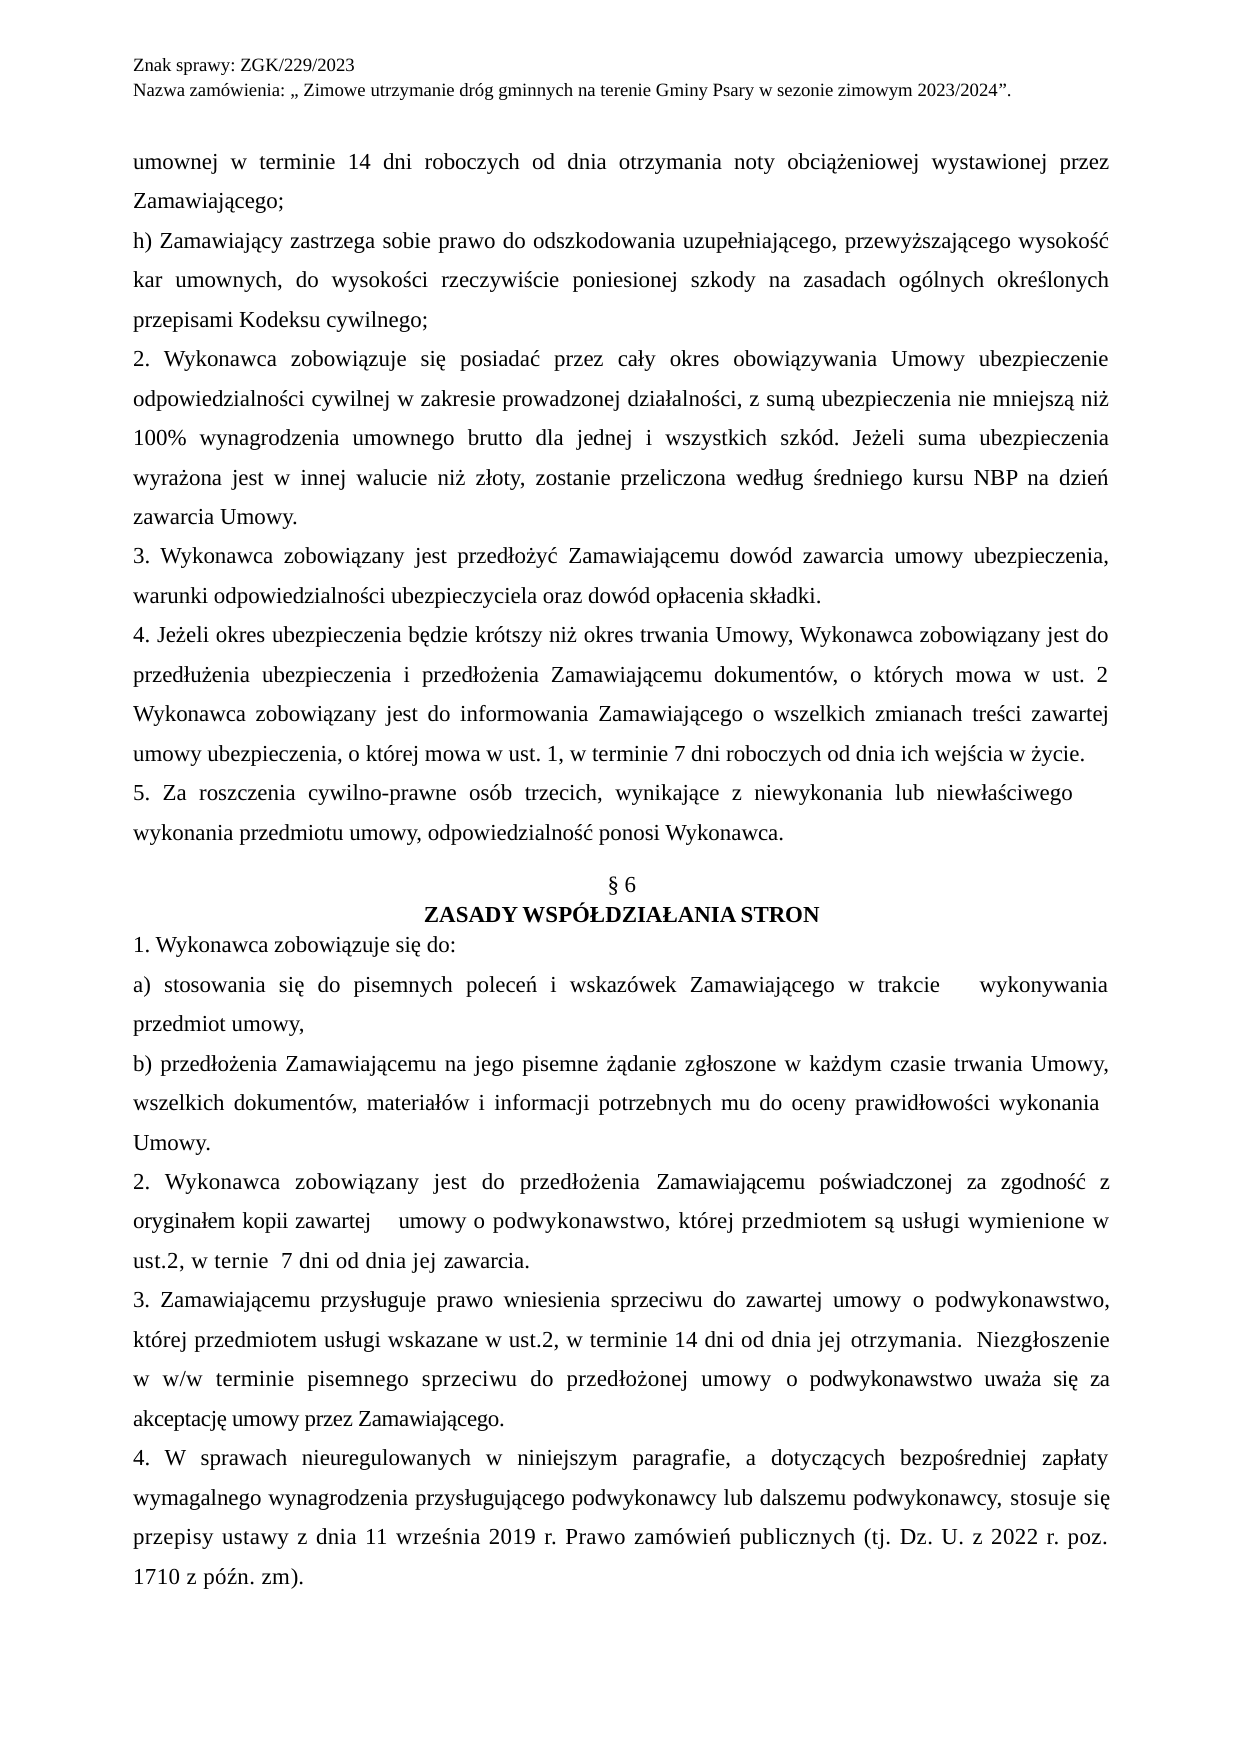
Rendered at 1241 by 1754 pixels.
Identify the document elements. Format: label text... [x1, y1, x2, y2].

text a) stosowania się do pisemnych poleceń i wskazówek Zamawiającego w trakcie wykonywania przedmiot umowy, [133, 971, 1110, 1037]
text 5. Za roszczenia cywilno-prawne osób trzecich, wynikające z niewykonania lub niewłaściwego wykonania przedmiotu umowy, odpowiedzialność ponosi Wykonawca. [133, 779, 1075, 845]
text h) Zamawiający zastrzega sobie prawo do odszkodowania uzupełniającego, przewyższającego wysokość kar umownych, do wysokości rzeczywiście poniesionej szkody na zasadach ogólnych określonych przepisami Kodeksu cywilnego; [133, 227, 1110, 332]
text ZASADY WSPÓŁDZIAŁANIA STRON [133, 901, 1110, 927]
text b) przedłożenia Zamawiającemu na jego pisemne żądanie zgłoszone w każdym czasie trwania Umowy, wszelkich dokumentów, materiałów i informacji potrzebnych mu do oceny prawidłowości wykonania Umowy. [133, 1050, 1110, 1155]
text 4. Jeżeli okres ubezpieczenia będzie krótszy niż okres trwania Umowy, Wykonawca zobowiązany jest do przedłużenia ubezpieczenia i przedłożenia Zamawiającemu dokumentów, o których mowa w ust. 2 Wykonawca zobowiązany jest do informowania Zamawiającego o wszelkich zmianach treści zawartej umowy ubezpieczenia, o której mowa w ust. 1, w terminie 7 dni roboczych od dnia ich wejścia w życie. [133, 621, 1110, 766]
text 4. W sprawach nieuregulowanych w niniejszym paragrafie, a dotyczących bezpośredniej zapłaty wymagalnego wynagrodzenia przysługującego podwykonawcy lub dalszemu podwykonawcy, stosuje się przepisy ustawy z dnia 11 września 2019 r. Prawo zamówień publicznych (tj. Dz. U. z 2022 r. poz. 1710 z późn. zm). [133, 1444, 1110, 1589]
text § 6 [133, 871, 1110, 897]
text 3. Zamawiającemu przysługuje prawo wniesienia sprzeciwu do zawartej umowy o podwykonawstwo, której przedmiotem usługi wskazane w ust.2, w terminie 14 dni od dnia jej otrzymania. Niezgłoszenie w w/w terminie pisemnego sprzeciwu do przedłożonej umowy o podwykonawstwo uważa się za akceptację umowy przez Zamawiającego. [133, 1287, 1110, 1431]
text 2. Wykonawca zobowiązany jest do przedłożenia Zamawiającemu poświadczonej za zgodność z oryginałem kopii zawartej umowy o podwykonawstwo, której przedmiotem są usługi wymienione w ust.2, w ternie 7 dni od dnia jej zawarcia. [133, 1168, 1110, 1273]
text 1. Wykonawca zobowiązuje się do: [133, 931, 1110, 958]
text 3. Wykonawca zobowiązany jest przedłożyć Zamawiającemu dowód zawarcia umowy ubezpieczenia, warunki odpowiedzialności ubezpieczyciela oraz dowód opłacenia składki. [133, 542, 1110, 608]
text 2. Wykonawca zobowiązuje się posiadać przez cały okres obowiązywania Umowy ubezpieczenie odpowiedzialności cywilnej w zakresie prowadzonej działalności, z sumą ubezpieczenia nie mniejszą niż 100% wynagrodzenia umownego brutto dla jednej i wszystkich szkód. Jeżeli suma ubezpieczenia wyrażona jest w innej walucie niż złoty, zostanie przeliczona według średniego kursu NBP na dzień zawarcia Umowy. [133, 345, 1110, 529]
text umownej w terminie 14 dni roboczych od dnia otrzymania noty obciążeniowej wystawionej przez Zamawiającego; [133, 148, 1110, 213]
